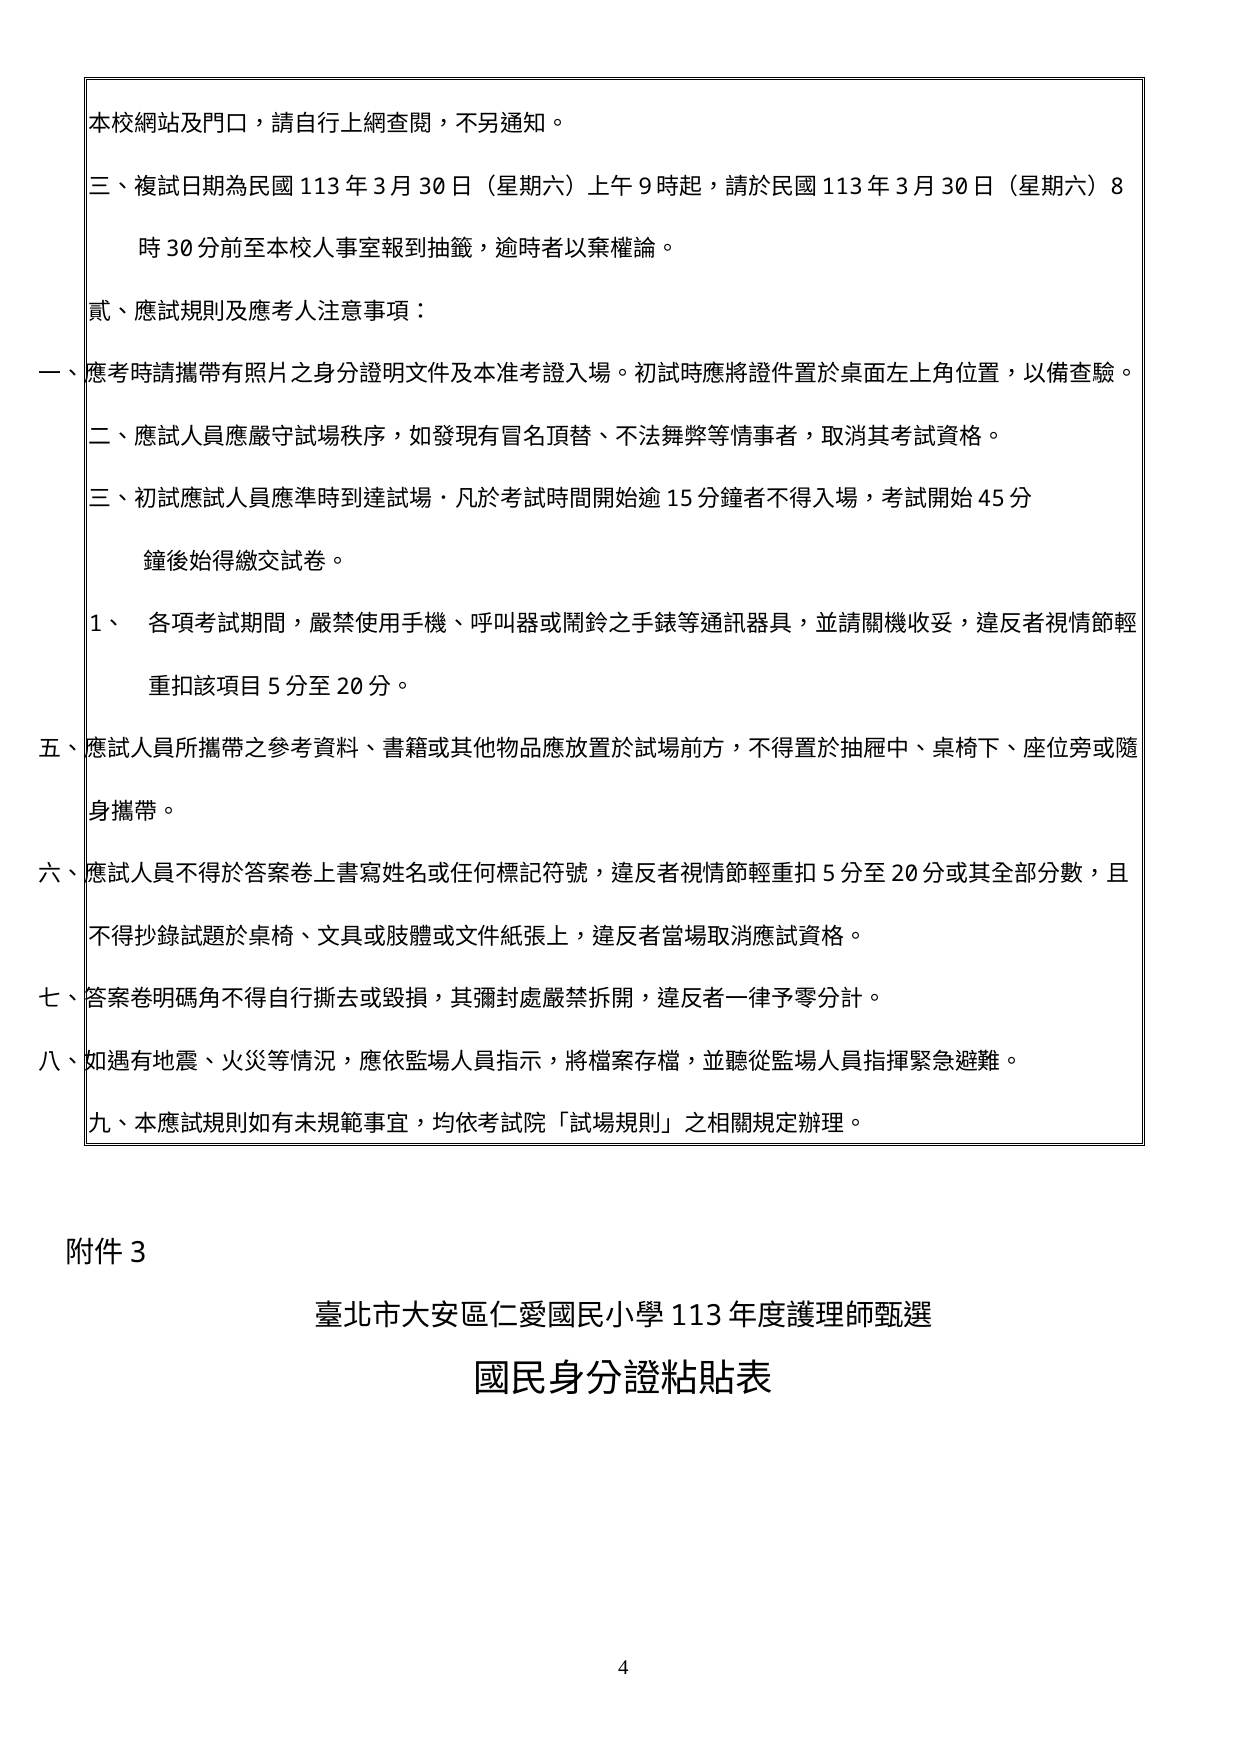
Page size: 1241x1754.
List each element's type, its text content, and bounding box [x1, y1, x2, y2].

text 臺北市大安區仁愛國民小學113年度護理師甄選 [65, 1271, 1181, 1333]
table_header [15, 77, 1231, 1208]
text 附件3 [65, 1208, 1181, 1271]
table_cell [1145, 77, 1161, 1143]
table_cell 甄選注意事項 壹、初、複試考試日期、時間及地點： 一、初試日期為民國113年3月23日（星期六）上午9時30分-11時（請於9時前到試場），初試試場於3月22日(星期五)上午12時前公告 於本校網站及學校門口。 二、初試成績前10名，得參加複試，參加複試人員名單於113年3月26日（星期二）中午12時前，公告於本校網站及門口，請自行上網查閱，不另通知。 三、複試日期為民國113年3月30日（星期六）上午9時起，請於民國113年3月30日（星期六）8時30分前至本校人事室報到抽籤，逾時者以棄權論。 貳、應試規則及應考人注意事項： 一、應考時請攜帶有照片之身分證明文件及本准考證入場。初試時應將證件置於桌面左上角位置，以備查驗。 二、應試人員應嚴守試場秩序，如發現有冒名頂替、不法舞弊等情事者，取消其考試資格。 三、初試應試人員應準時到達試場．凡於考試時間開始逾15分鐘者不得入場，考試開始45分 鐘後始得繳交試卷。 各項考試期間，嚴禁使用手機、呼叫器或鬧鈴之手錶等通訊器具，並請關機收妥，違反者視情節輕重扣該項目5分至20分。 五、應試人員所攜帶之參考資料、書籍或其他物品應放置於試場前方，不得置於抽屜中、桌椅下、座位旁或隨身攜帶。 六、應試人員不得於答案卷上書寫姓名或任何標記符號，違反者視情節輕重扣5分至20分或其全部分數，且不得抄錄試題於桌椅、文具或肢體或文件紙張上，違反者當場取消應試資格。 七、答案卷明碼角不得自行撕去或毀損，其彌封處嚴禁拆開，違反者一律予零分計。 八、如遇有地震、火災等情況，應依監場人員指示，將檔案存檔，並聽從監場人員指揮緊急避難。 九、本應試規則如有未規範事宜，均依考試院「試場規則」之相關規定辦理。 [87, 80, 1142, 1143]
text 國民身分證粘貼表 [65, 1333, 1181, 1396]
